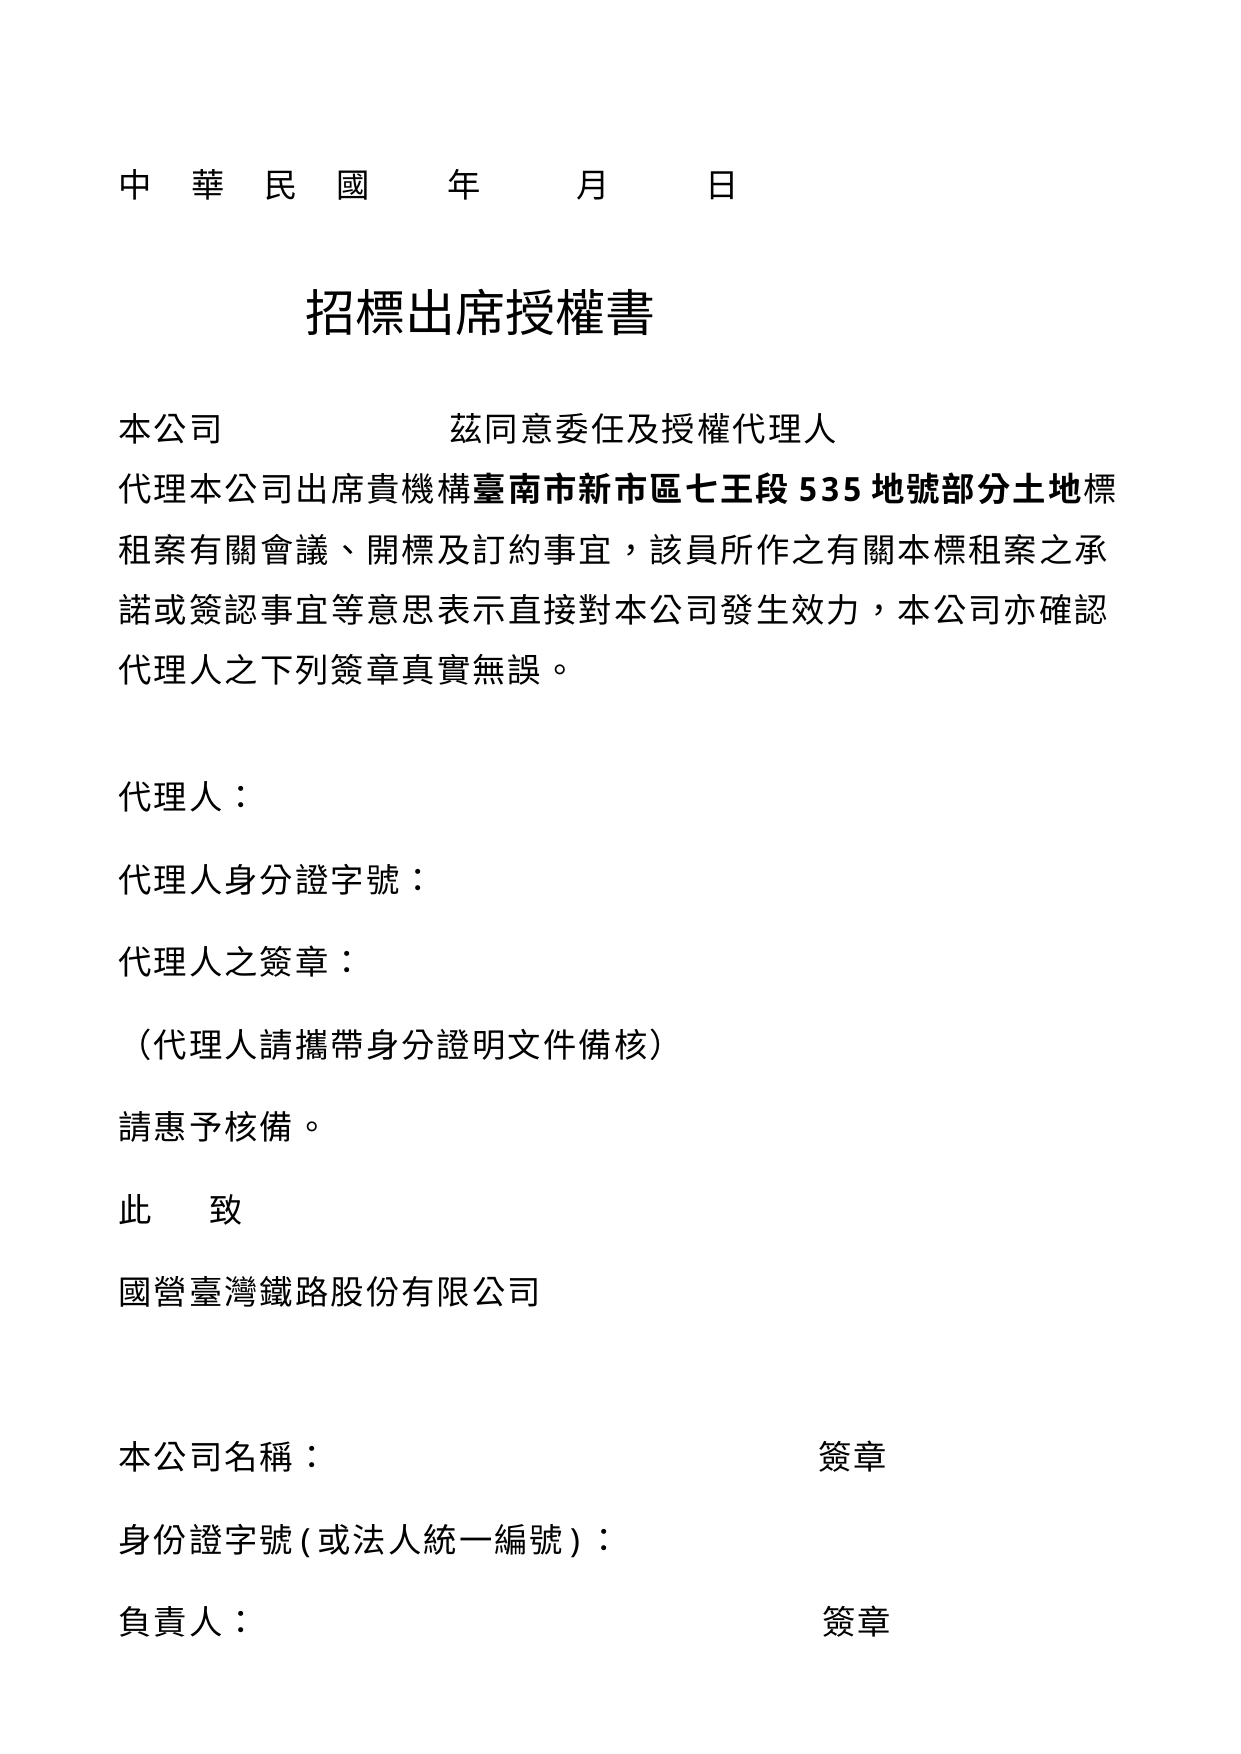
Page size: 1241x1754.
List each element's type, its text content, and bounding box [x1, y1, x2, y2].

text 身份證字號(或法人統一編號)： [118, 1502, 1053, 1565]
text 請惠予核備。 [118, 1090, 1053, 1152]
text 本公司名稱： 簽章 [118, 1420, 1053, 1482]
text 代理人身分證字號： [118, 842, 1053, 905]
text 本公司 茲同意委任及授權代理人 代理本公司出席貴機構臺南市新市區七王段535地號部分土地標租案有關會議、開標及訂約事宜，該員所作之有關本標租案之承諾或簽認事宜等意思表示直接對本公司發生效力，本公司亦確認代理人之下列簽章真實無誤。 [118, 403, 1124, 692]
text （代理人請攜帶身分證明文件備核） [118, 1007, 1053, 1070]
text 此 致 [118, 1172, 1053, 1235]
text 代理人： [118, 760, 1053, 822]
text 負責人： 簽章 [118, 1585, 1053, 1647]
text 中 華 民 國 年 月 日 [118, 141, 1127, 207]
text 代理人之簽章： [118, 925, 1053, 987]
text 國營臺灣鐵路股份有限公司 [118, 1255, 1053, 1317]
text 招標出席授權書 [306, 274, 940, 346]
